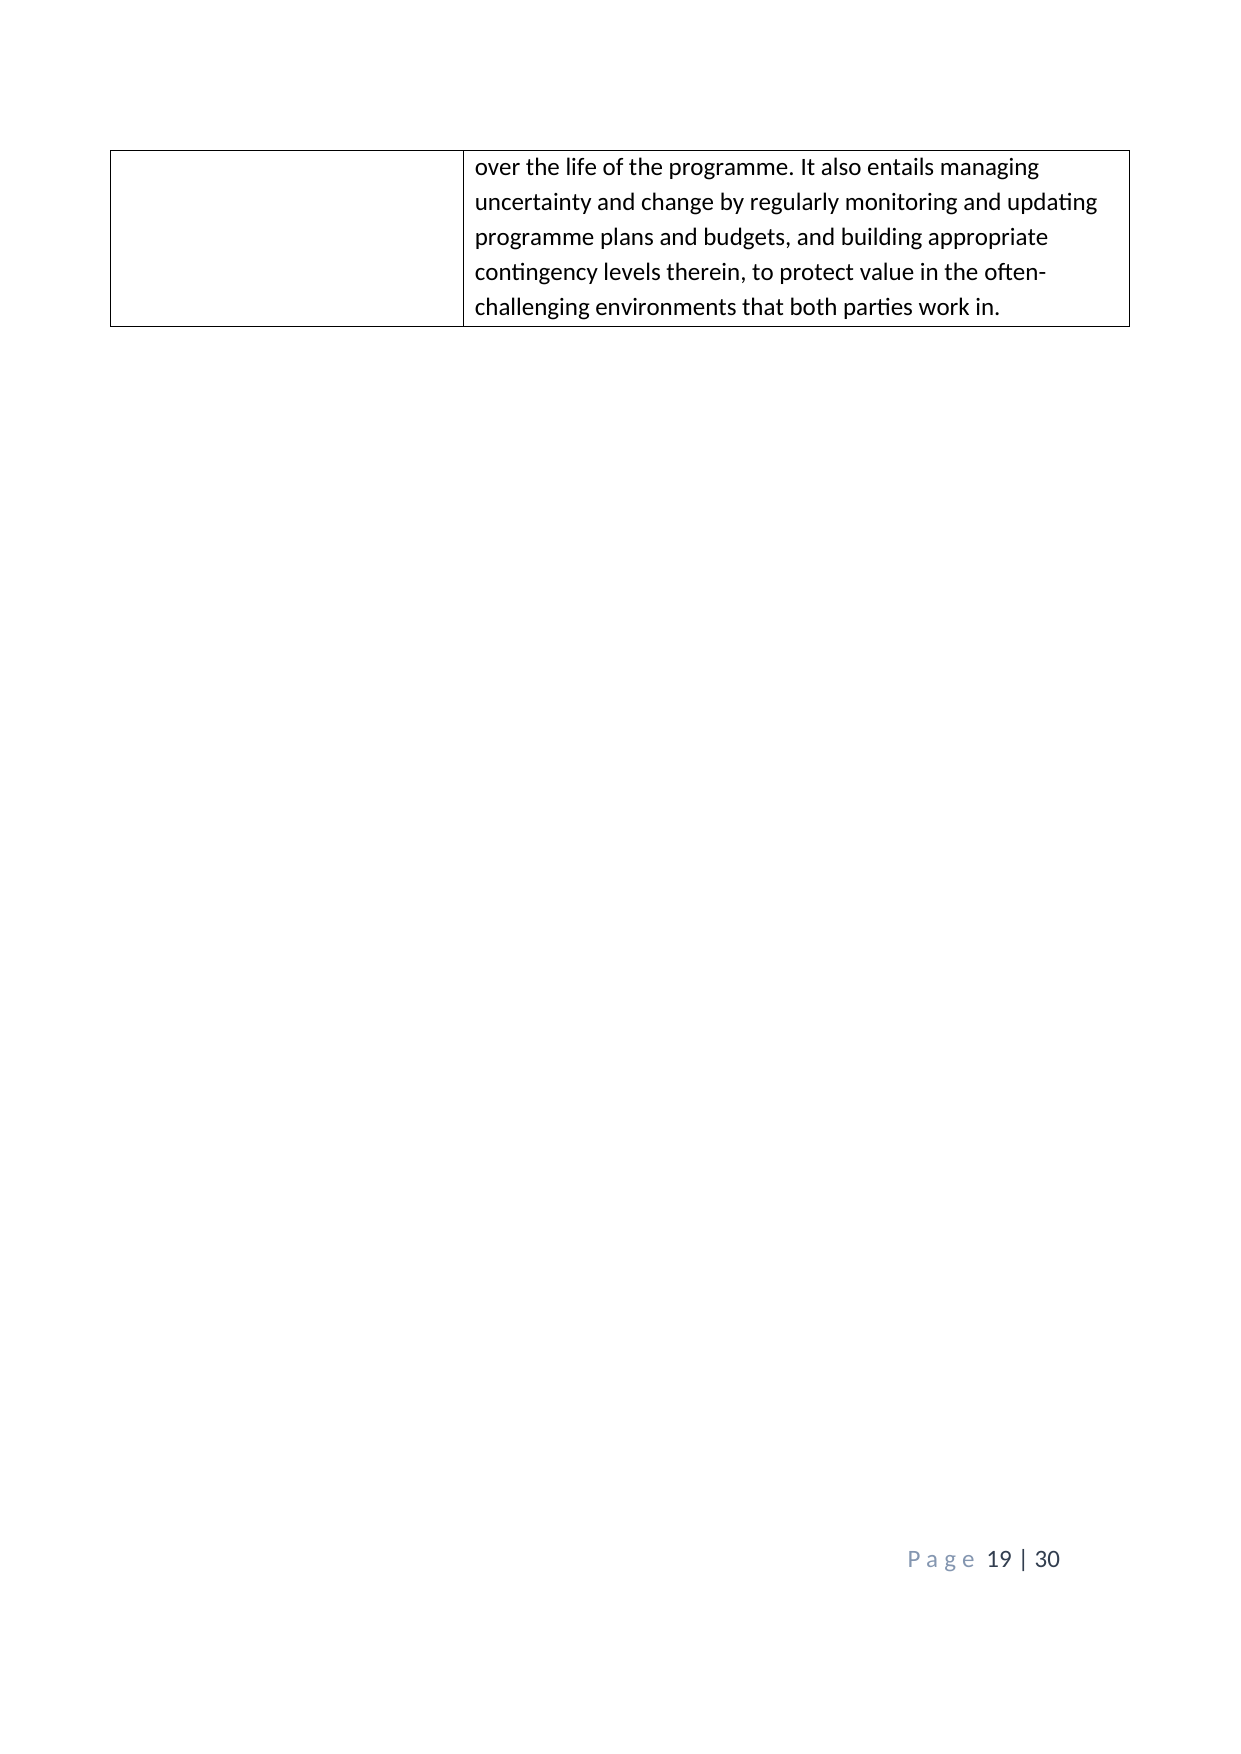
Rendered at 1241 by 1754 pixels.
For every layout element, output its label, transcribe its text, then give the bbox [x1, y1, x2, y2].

table_cell [111, 151, 463, 326]
table_cell over the life of the programme. It also entails managing uncertainty and change by regularly monitoring and updating programme plans and budgets, and building appropriate contingency levels therein, to protect value in the often-challenging environments that both parties work in. [464, 151, 1129, 326]
